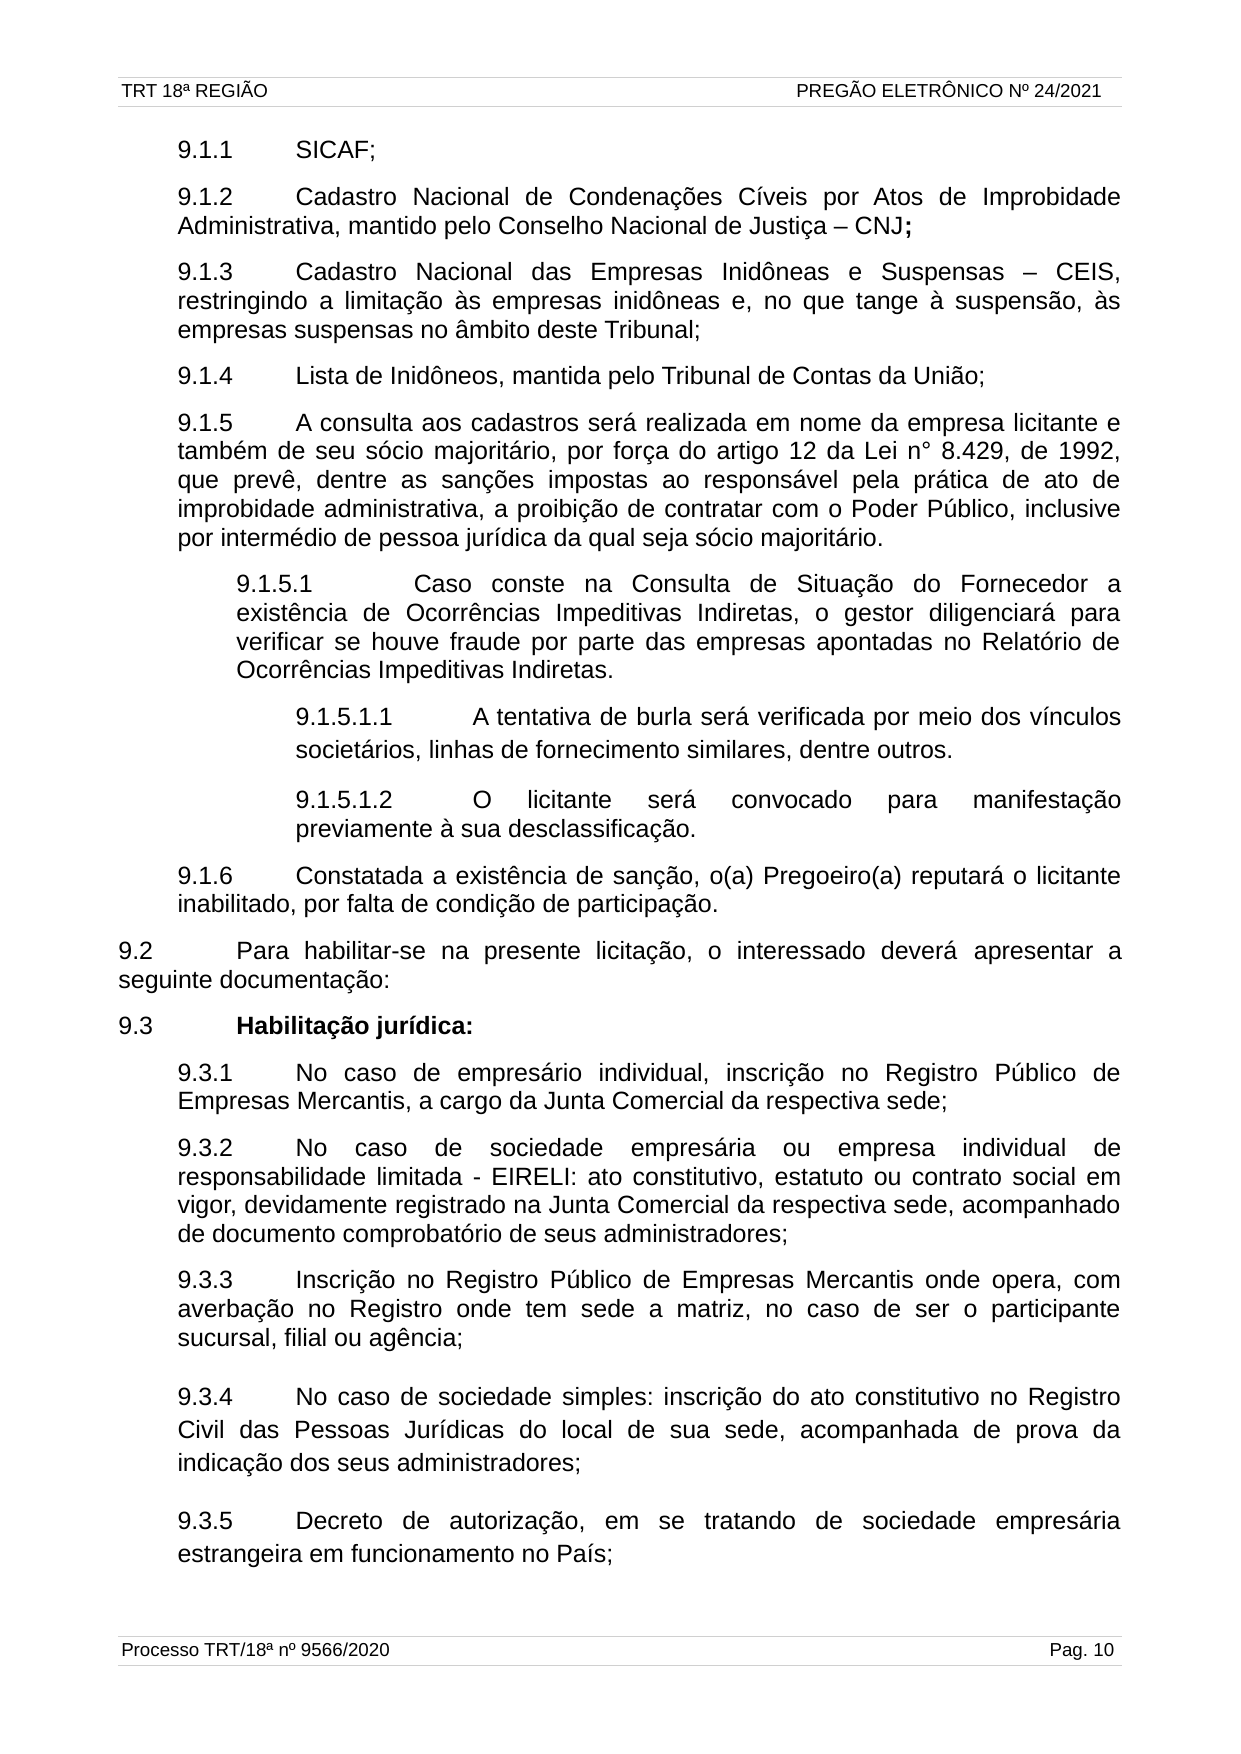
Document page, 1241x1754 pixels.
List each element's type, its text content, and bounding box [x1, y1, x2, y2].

text 9.3.2 No caso de sociedade empresária ou empresa individual de responsabilidade limitada - EIRELI: ato constitutivo, estatuto ou contrato social em vigor, devidamente registrado na Junta Comercial da respectiva sede, acompanhado de documento comprobatório de seus administradores; [177, 1133, 1122, 1248]
text 9.1.5 A consulta aos cadastros será realizada em nome da empresa licitante e também de seu sócio majoritário, por força do artigo 12 da Lei n° 8.429, de 1992, que prevê, dentre as sanções impostas ao responsável pela prática de ato de improbidade administrativa, a proibição de contratar com o Poder Público, inclusive por intermédio de pessoa jurídica da qual seja sócio majoritário. [177, 408, 1122, 551]
text 9.1.5.1.2 O licitante será convocado para manifestação previamente à sua desclassificação. [295, 786, 1122, 843]
list 9.3.4 No caso de sociedade simples: inscrição do ato constitutivo no Registro Civil das Pessoas Jurídicas do local de sua sede, acompanhada de prova da indicação dos seus administradores; [177, 1382, 1122, 1477]
text 9.1.6 Constatada a existência de sanção, o(a) Pregoeiro(a) reputará o licitante inabilitado, por falta de condição de participação. [177, 861, 1122, 918]
text 9.3 Habilitação jurídica: [118, 1011, 1122, 1040]
list 9.1.5.1.1 A tentativa de burla será verificada por meio dos vínculos societários, linhas de fornecimento similares, dentre outros. [295, 702, 1122, 763]
list 9.3.5 Decreto de autorização, em se tratando de sociedade empresária estrangeira em funcionamento no País; [177, 1506, 1122, 1568]
text 9.1.4 Lista de Inidôneos, mantida pelo Tribunal de Contas da União; [177, 361, 1122, 390]
text 9.1.1 SICAF; [177, 136, 1122, 164]
text 9.1.5.1 Caso conste na Consulta de Situação do Fornecedor a existência de Ocorrências Impeditivas Indiretas, o gestor diligenciará para verificar se houve fraude por parte das empresas apontadas no Relatório de Ocorrências Impeditivas Indiretas. [236, 569, 1122, 684]
text 9.3.1 No caso de empresário individual, inscrição no Registro Público de Empresas Mercantis, a cargo da Junta Comercial da respectiva sede; [177, 1058, 1122, 1115]
text 9.3.3 Inscrição no Registro Público de Empresas Mercantis onde opera, com averbação no Registro onde tem sede a matriz, no caso de ser o participante sucursal, filial ou agência; [177, 1266, 1122, 1352]
text 9.1.3 Cadastro Nacional das Empresas Inidôneas e Suspensas – CEIS, restringindo a limitação às empresas inidôneas e, no que tange à suspensão, às empresas suspensas no âmbito deste Tribunal; [177, 257, 1122, 343]
text 9.1.2 Cadastro Nacional de Condenações Cíveis por Atos de Improbidade Administrativa, mantido pelo Conselho Nacional de Justiça – CNJ; [177, 182, 1122, 239]
text 9.2 Para habilitar-se na presente licitação, o interessado deverá apresentar a seguinte documentação: [118, 936, 1122, 993]
